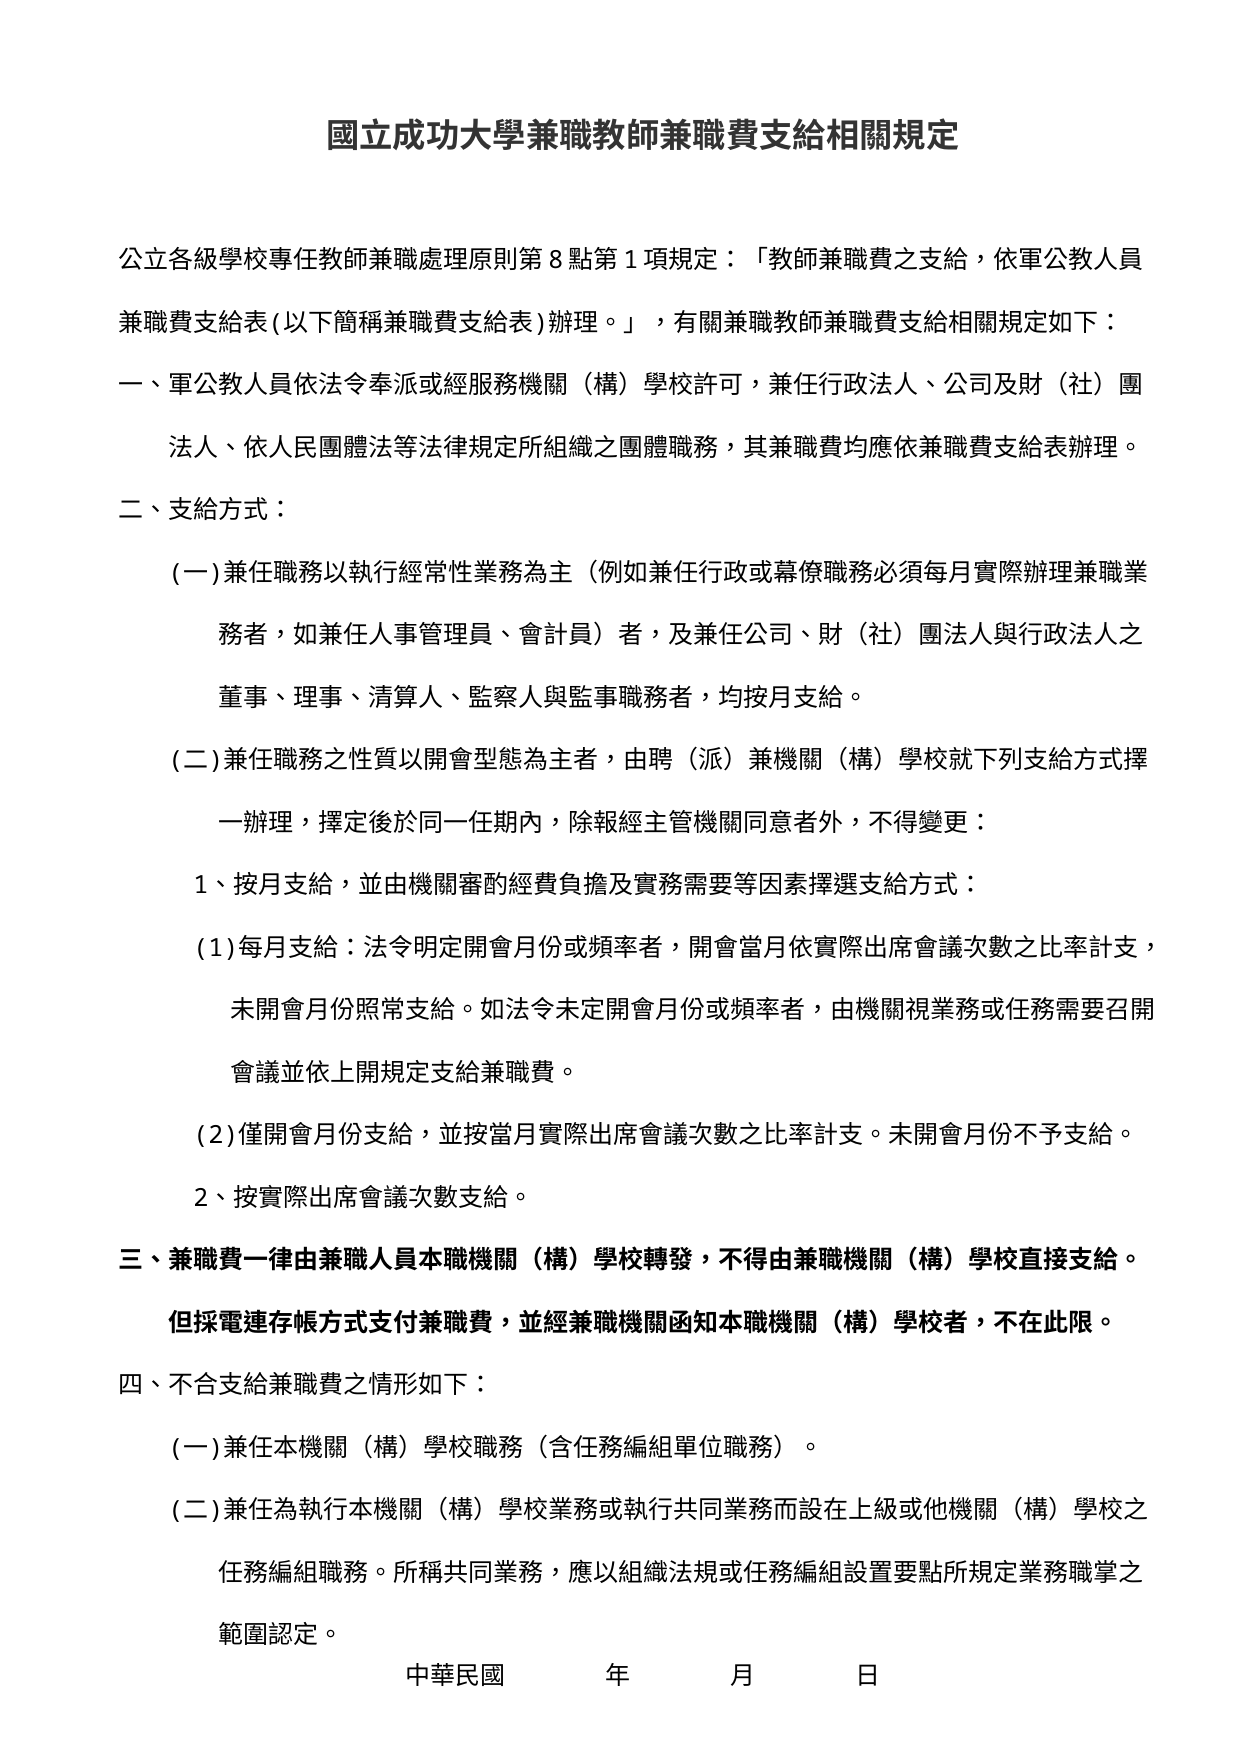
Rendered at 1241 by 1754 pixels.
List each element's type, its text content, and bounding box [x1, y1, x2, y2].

text 1、按月支給，並由機關審酌經費負擔及實務需要等因素擇選支給方式： [193, 841, 1167, 903]
text (一)兼任職務以執行經常性業務為主（例如兼任行政或幕僚職務必須每月實際辦理兼職業務者，如兼任人事管理員、會計員）者，及兼任公司、財（社）團法人與行政法人之董事、理事、清算人、監察人與監事職務者，均按月支給。 [168, 528, 1167, 716]
text 四、不合支給兼職費之情形如下： [118, 1341, 1167, 1403]
text 二、支給方式： [118, 466, 1167, 528]
text (二)兼任職務之性質以開會型態為主者，由聘（派）兼機關（構）學校就下列支給方式擇一辦理，擇定後於同一任期內，除報經主管機關同意者外，不得變更： [168, 716, 1167, 841]
text (1)每月支給：法令明定開會月份或頻率者，開會當月依實際出席會議次數之比率計支，未開會月份照常支給。如法令未定開會月份或頻率者，由機關視業務或任務需要召開會議並依上開規定支給兼職費。 [193, 903, 1167, 1091]
text 公立各級學校專任教師兼職處理原則第8點第1項規定：「教師兼職費之支給，依軍公教人員兼職費支給表(以下簡稱兼職費支給表)辦理。」，有關兼職教師兼職費支給相關規定如下： [118, 216, 1167, 341]
text 一、軍公教人員依法令奉派或經服務機關（構）學校許可，兼任行政法人、公司及財（社）團法人、依人民團體法等法律規定所組織之團體職務，其兼職費均應依兼職費支給表辦理。 [118, 341, 1167, 466]
text (2)僅開會月份支給，並按當月實際出席會議次數之比率計支。未開會月份不予支給。 [193, 1091, 1167, 1153]
text 國立成功大學兼職教師兼職費支給相關規定 [118, 91, 1167, 153]
text (一)兼任本機關（構）學校職務（含任務編組單位職務）。 [168, 1403, 1167, 1466]
text (二)兼任為執行本機關（構）學校業務或執行共同業務而設在上級或他機關（構）學校之任務編組職務。所稱共同業務，應以組織法規或任務編組設置要點所規定業務職掌之範圍認定。 [168, 1466, 1167, 1653]
text 2、按實際出席會議次數支給。 [193, 1153, 1167, 1216]
text 三、兼職費一律由兼職人員本職機關（構）學校轉發，不得由兼職機關（構）學校直接支給。但採電連存帳方式支付兼職費，並經兼職機關函知本職機關（構）學校者，不在此限。 [118, 1216, 1167, 1341]
